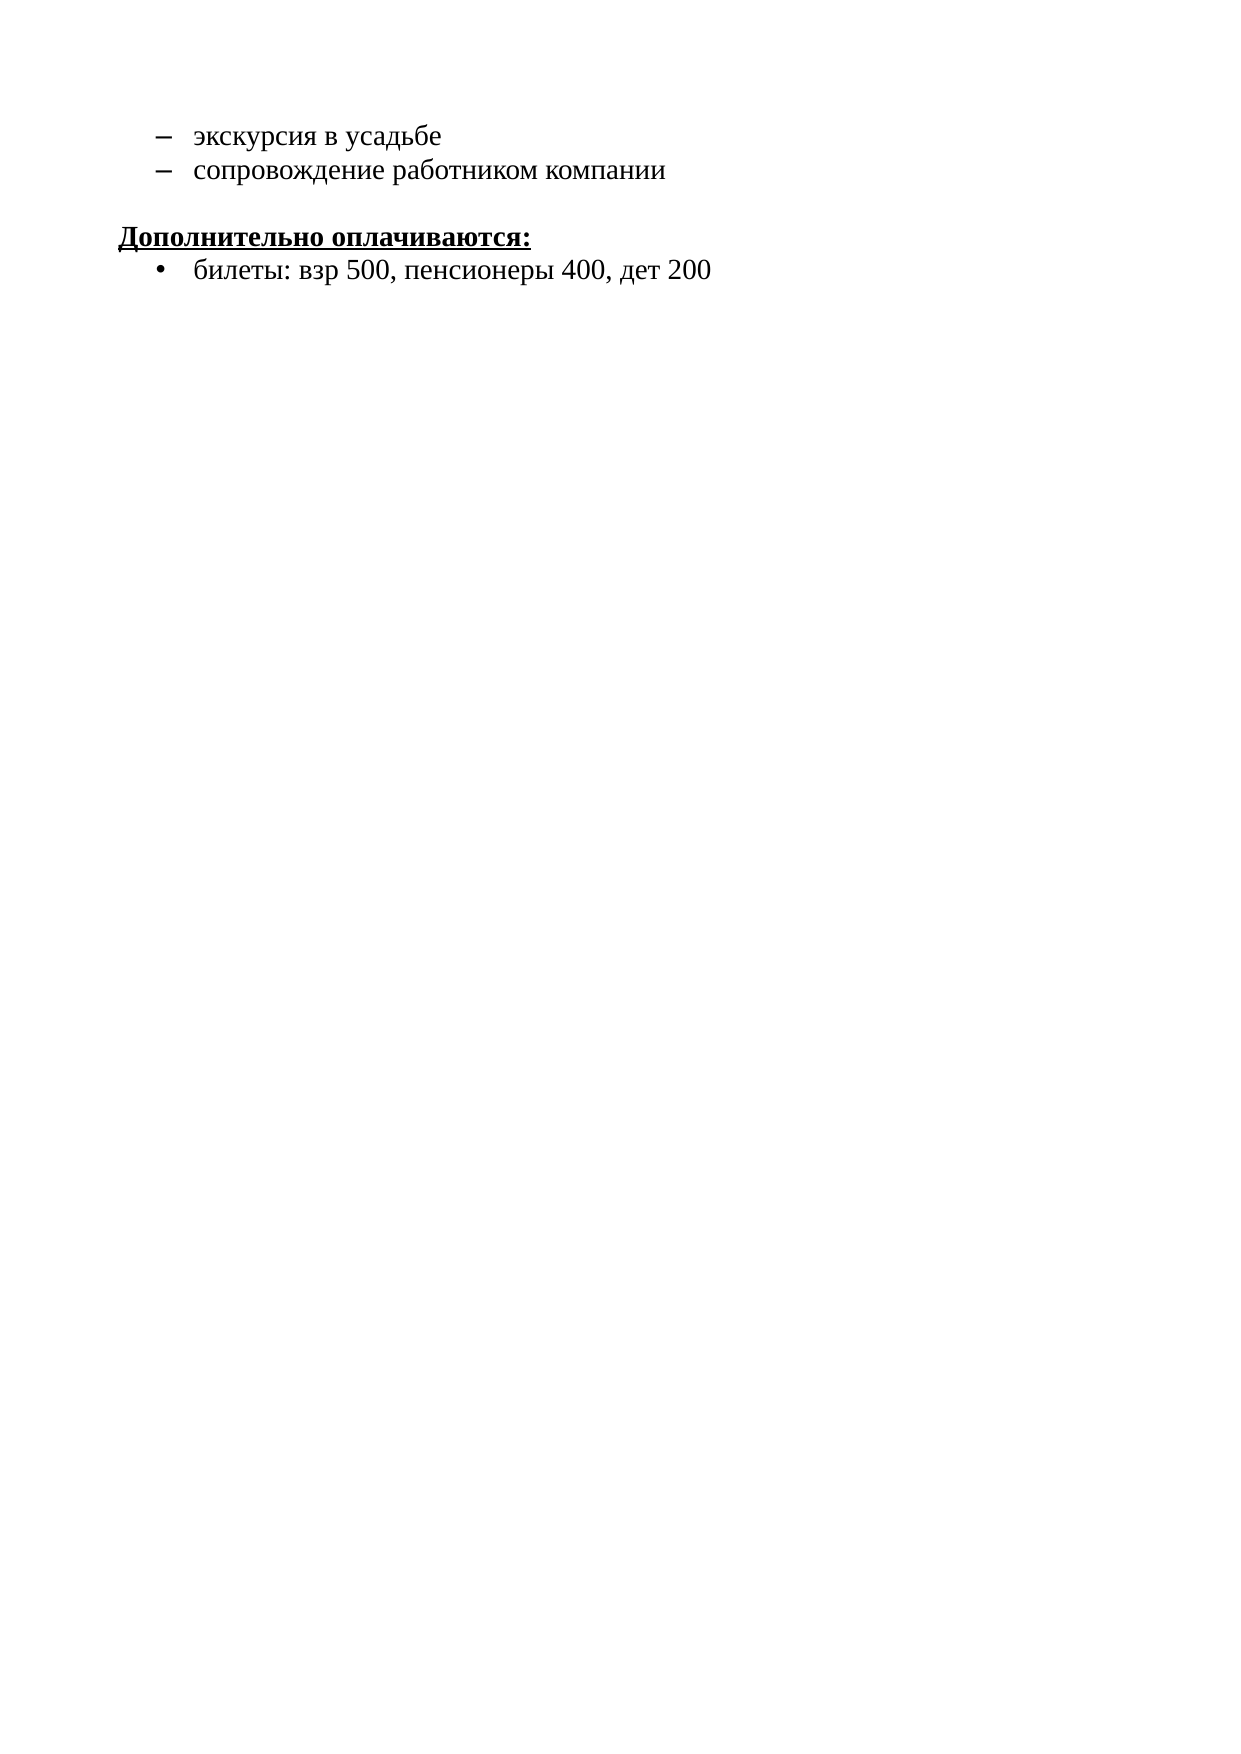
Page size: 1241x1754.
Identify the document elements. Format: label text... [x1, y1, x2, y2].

text Дополнительно оплачиваются: [118, 219, 1122, 252]
list сопровождение работником компании [156, 152, 1122, 185]
list билеты: взр 500, пенсионеры 400, дет 200 [156, 252, 1122, 286]
list экскурсия в усадьбе [156, 118, 1122, 152]
